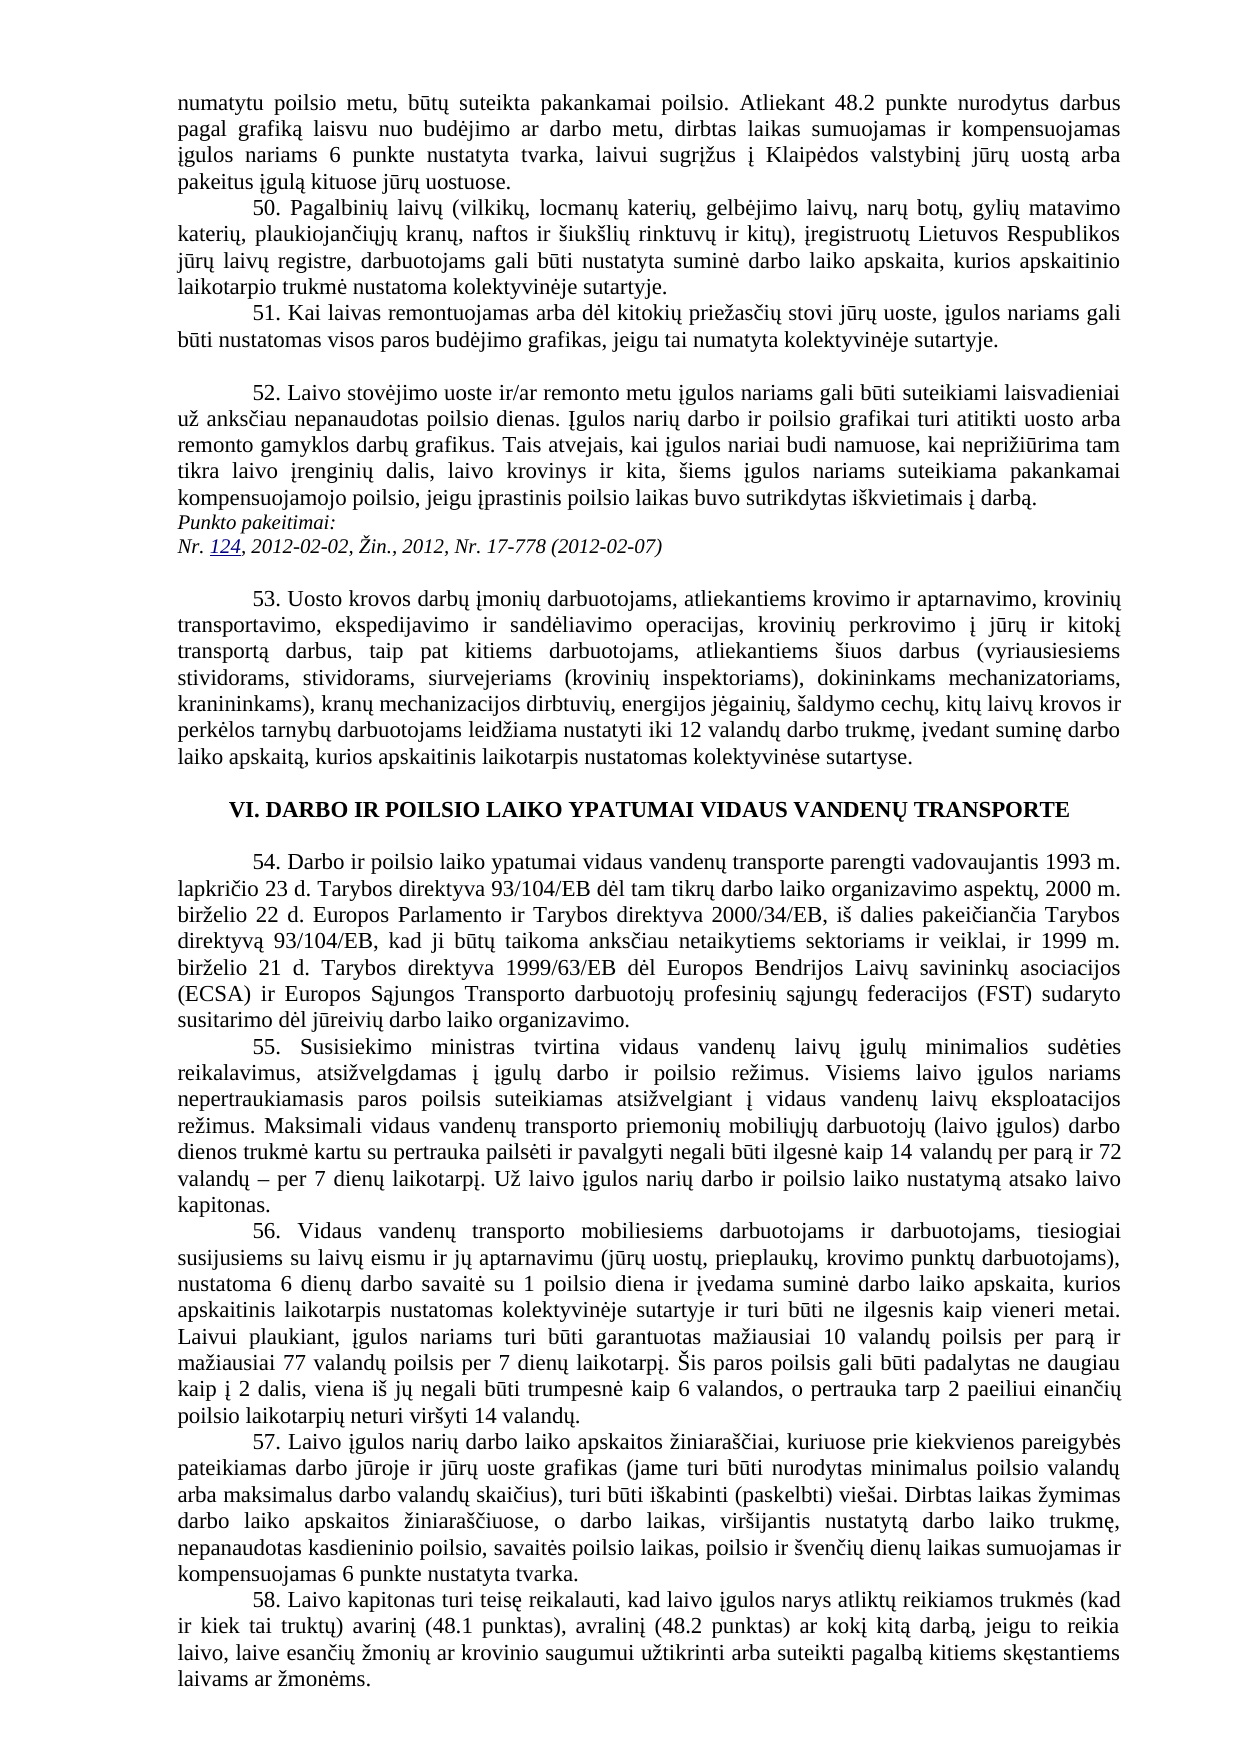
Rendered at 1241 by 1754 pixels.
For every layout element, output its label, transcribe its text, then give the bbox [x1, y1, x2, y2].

text Nr. 124, 2012-02-02, Žin., 2012, Nr. 17-778 (2012-02-07) [177, 534, 1122, 558]
text numatytu poilsio metu, būtų suteikta pakankamai poilsio. Atliekant 48.2 punkte nurodytus darbus pagal grafiką laisvu nuo budėjimo ar darbo metu, dirbtas laikas sumuojamas ir kompensuojamas įgulos nariams 6 punkte nustatyta tvarka, laivui sugrįžus į Klaipėdos valstybinį jūrų uostą arba pakeitus įgulą kituose jūrų uostuose. [177, 89, 1122, 194]
text 58. Laivo kapitonas turi teisę reikalauti, kad laivo įgulos narys atliktų reikiamos trukmės (kad ir kiek tai truktų) avarinį (48.1 punktas), avralinį (48.2 punktas) ar kokį kitą darbą, jeigu to reikia laivo, laive esančių žmonių ar krovinio saugumui užtikrinti arba suteikti pagalbą kitiems skęstantiems laivams ar žmonėms. [177, 1586, 1122, 1692]
text Punkto pakeitimai: [177, 510, 1122, 534]
text 50. Pagalbinių laivų (vilkikų, locmanų katerių, gelbėjimo laivų, narų botų, gylių matavimo katerių, plaukiojančiųjų kranų, naftos ir šiukšlių rinktuvų ir kitų), įregistruotų Lietuvos Respublikos jūrų laivų registre, darbuotojams gali būti nustatyta suminė darbo laiko apskaita, kurios apskaitinio laikotarpio trukmė nustatoma kolektyvinėje sutartyje. [177, 194, 1122, 299]
subtitle VI. DARBO IR POILSIO LAIKO YPATUMAI VIDAUS VANDENŲ TRANSPORTE [177, 796, 1122, 822]
text 52. Laivo stovėjimo uoste ir/ar remonto metu įgulos nariams gali būti suteikiami laisvadieniai už anksčiau nepanaudotas poilsio dienas. Įgulos narių darbo ir poilsio grafikai turi atitikti uosto arba remonto gamyklos darbų grafikus. Tais atvejais, kai įgulos nariai budi namuose, kai neprižiūrima tam tikra laivo įrenginių dalis, laivo krovinys ir kita, šiems įgulos nariams suteikiama pakankamai kompensuojamojo poilsio, jeigu įprastinis poilsio laikas buvo sutrikdytas iškvietimais į darbą. [177, 378, 1122, 510]
text 53. Uosto krovos darbų įmonių darbuotojams, atliekantiems krovimo ir aptarnavimo, krovinių transportavimo, ekspedijavimo ir sandėliavimo operacijas, krovinių perkrovimo į jūrų ir kitokį transportą darbus, taip pat kitiems darbuotojams, atliekantiems šiuos darbus (vyriausiesiems stividorams, stividorams, siurvejeriams (krovinių inspektoriams), dokininkams mechanizatoriams, kranininkams), kranų mechanizacijos dirbtuvių, energijos jėgainių, šaldymo cechų, kitų laivų krovos ir perkėlos tarnybų darbuotojams leidžiama nustatyti iki 12 valandų darbo trukmę, įvedant suminę darbo laiko apskaitą, kurios apskaitinis laikotarpis nustatomas kolektyvinėse sutartyse. [177, 585, 1122, 769]
text 57. Laivo įgulos narių darbo laiko apskaitos žiniaraščiai, kuriuose prie kiekvienos pareigybės pateikiamas darbo jūroje ir jūrų uoste grafikas (jame turi būti nurodytas minimalus poilsio valandų arba maksimalus darbo valandų skaičius), turi būti iškabinti (paskelbti) viešai. Dirbtas laikas žymimas darbo laiko apskaitos žiniaraščiuose, o darbo laikas, viršijantis nustatytą darbo laiko trukmę, nepanaudotas kasdieninio poilsio, savaitės poilsio laikas, poilsio ir švenčių dienų laikas sumuojamas ir kompensuojamas 6 punkte nustatyta tvarka. [177, 1428, 1122, 1586]
text 54. Darbo ir poilsio laiko ypatumai vidaus vandenų transporte parengti vadovaujantis 1993 m. lapkričio 23 d. Tarybos direktyva 93/104/EB dėl tam tikrų darbo laiko organizavimo aspektų, 2000 m. birželio 22 d. Europos Parlamento ir Tarybos direktyva 2000/34/EB, iš dalies pakeičiančia Tarybos direktyvą 93/104/EB, kad ji būtų taikoma anksčiau netaikytiems sektoriams ir veiklai, ir 1999 m. birželio 21 d. Tarybos direktyva 1999/63/EB dėl Europos Bendrijos Laivų savininkų asociacijos (ECSA) ir Europos Sąjungos Transporto darbuotojų profesinių sąjungų federacijos (FST) sudaryto susitarimo dėl jūreivių darbo laiko organizavimo. [177, 848, 1122, 1033]
text 51. Kai laivas remontuojamas arba dėl kitokių priežasčių stovi jūrų uoste, įgulos nariams gali būti nustatomas visos paros budėjimo grafikas, jeigu tai numatyta kolektyvinėje sutartyje. [177, 299, 1122, 352]
text 56. Vidaus vandenų transporto mobiliesiems darbuotojams ir darbuotojams, tiesiogiai susijusiems su laivų eismu ir jų aptarnavimu (jūrų uostų, prieplaukų, krovimo punktų darbuotojams), nustatoma 6 dienų darbo savaitė su 1 poilsio diena ir įvedama suminė darbo laiko apskaita, kurios apskaitinis laikotarpis nustatomas kolektyvinėje sutartyje ir turi būti ne ilgesnis kaip vieneri metai. Laivui plaukiant, įgulos nariams turi būti garantuotas mažiausiai 10 valandų poilsis per parą ir mažiausiai 77 valandų poilsis per 7 dienų laikotarpį. Šis paros poilsis gali būti padalytas ne daugiau kaip į 2 dalis, viena iš jų negali būti trumpesnė kaip 6 valandos, o pertrauka tarp 2 paeiliui einančių poilsio laikotarpių neturi viršyti 14 valandų. [177, 1217, 1122, 1428]
text 55. Susisiekimo ministras tvirtina vidaus vandenų laivų įgulų minimalios sudėties reikalavimus, atsižvelgdamas į įgulų darbo ir poilsio režimus. Visiems laivo įgulos nariams nepertraukiamasis paros poilsis suteikiamas atsižvelgiant į vidaus vandenų laivų eksploatacijos režimus. Maksimali vidaus vandenų transporto priemonių mobiliųjų darbuotojų (laivo įgulos) darbo dienos trukmė kartu su pertrauka pailsėti ir pavalgyti negali būti ilgesnė kaip 14 valandų per parą ir 72 valandų – per 7 dienų laikotarpį. Už laivo įgulos narių darbo ir poilsio laiko nustatymą atsako laivo kapitonas. [177, 1033, 1122, 1217]
